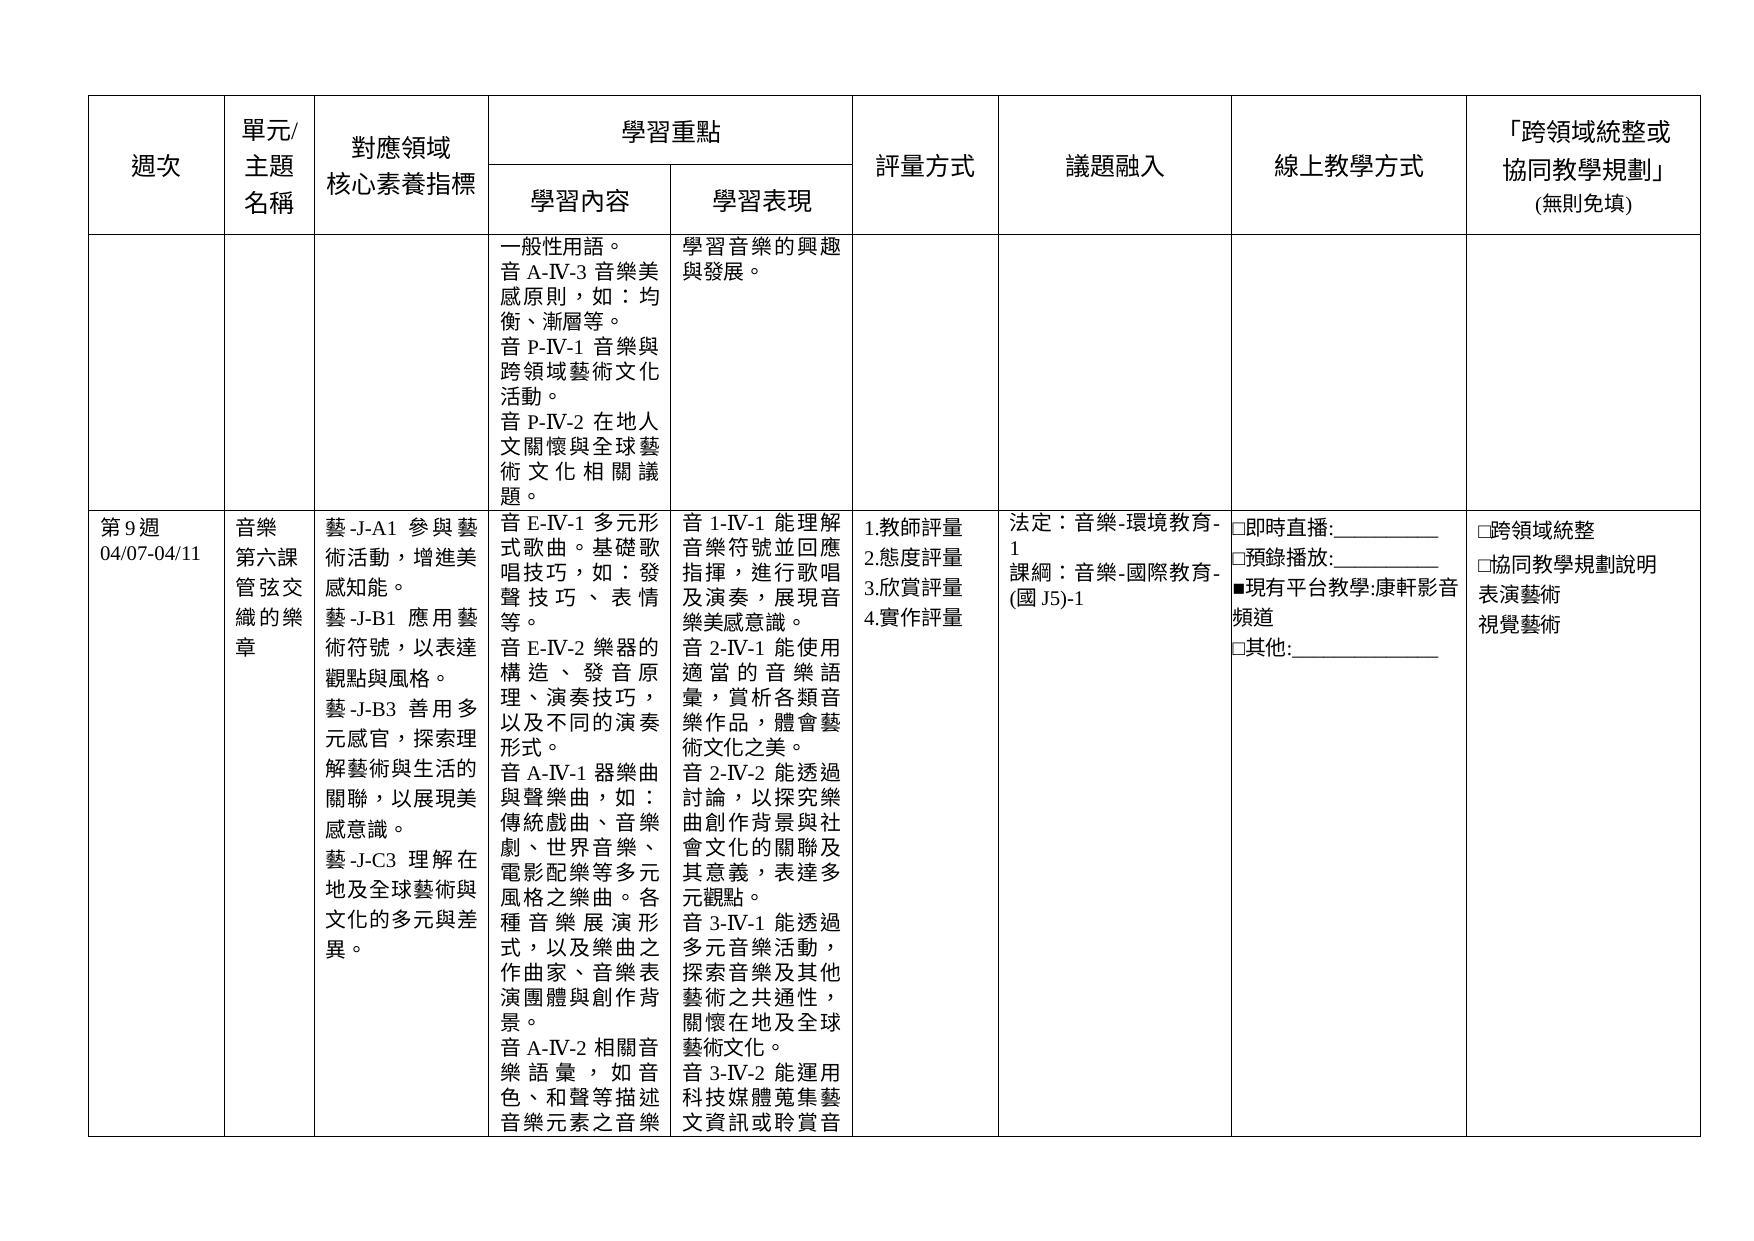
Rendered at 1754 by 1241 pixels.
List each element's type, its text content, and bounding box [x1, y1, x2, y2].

table_header 評量方式 [853, 96, 998, 234]
table_cell 學習音樂的興趣與發展。 [671, 235, 852, 510]
table_cell [853, 235, 998, 510]
table_cell □跨領域統整 □協同教學規劃說明 表演藝術 視覺藝術 [1467, 511, 1700, 1136]
table_cell [1232, 235, 1466, 510]
table_cell 音E-Ⅳ-1 多元形式歌曲。基礎歌唱技巧，如：發聲技巧、表情等。 音E-Ⅳ-2 樂器的構造、發音原理、演奏技巧，以及不同的演奏形式。 音A-Ⅳ-1 器樂曲與聲樂曲，如：傳統戲曲、音樂劇、世界音樂、電影配樂等多元風格之樂曲。各種音樂展演形式，以及樂曲之作曲家、音樂表演團體與創作背景。 音A-Ⅳ-2 相關音樂語彙，如音色、和聲等描述音樂元素之音樂 [489, 511, 670, 1136]
table_cell [1467, 235, 1700, 510]
table_cell 一般性用語。 音A-Ⅳ-3 音樂美感原則，如：均衡、漸層等。 音P-Ⅳ-1 音樂與跨領域藝術文化活動。 音P-Ⅳ-2 在地人文關懷與全球藝術文化相關議題。 [489, 235, 670, 510]
table_header 週次 [89, 96, 224, 234]
table_header 「跨領域統整或 協同教學規劃｣ (無則免填) [1467, 96, 1700, 234]
table_cell [315, 235, 488, 510]
table_header 線上教學方式 [1232, 96, 1466, 234]
table_cell [225, 235, 314, 510]
table_header 單元/主題名稱 [225, 96, 314, 234]
table_header 議題融入 [999, 96, 1231, 234]
table_cell 學習內容 [489, 165, 670, 234]
table_cell [89, 235, 224, 510]
table_header 學習重點 [489, 96, 852, 164]
table_cell 1.教師評量 2.態度評量 3.欣賞評量 4.實作評量 [853, 511, 998, 1136]
table_cell 音樂 第六課 管弦交織的樂章 [225, 511, 314, 1136]
table_header 對應領域 核心素養指標 [315, 96, 488, 234]
table_cell 藝-J-A1 參與藝術活動，增進美感知能。 藝-J-B1 應用藝術符號，以表達觀點與風格。 藝-J-B3 善用多元感官，探索理解藝術與生活的關聯，以展現美感意識。 藝-J-C3 理解在地及全球藝術與文化的多元與差異。 [315, 511, 488, 1136]
table_cell [999, 235, 1231, 510]
table_cell 第9週 04/07-04/11 [89, 511, 224, 1136]
table_cell 法定：音樂-環境教育-1 課綱：音樂-國際教育-(國J5)-1 [999, 511, 1231, 1136]
table_cell □即時直播:__________ □預錄播放:__________ ■現有平台教學:康軒影音頻道 □其他:______________ [1232, 511, 1466, 1136]
table_cell 音1-Ⅳ-1 能理解音樂符號並回應指揮，進行歌唱及演奏，展現音樂美感意識。 音2-Ⅳ-1 能使用適當的音樂語彙，賞析各類音樂作品，體會藝術文化之美。 音2-Ⅳ-2 能透過討論，以探究樂曲創作背景與社會文化的關聯及其意義，表達多元觀點。 音3-Ⅳ-1 能透過多元音樂活動，探索音樂及其他藝術之共通性，關懷在地及全球藝術文化。 音3-Ⅳ-2 能運用科技媒體蒐集藝文資訊或聆賞音 [671, 511, 852, 1136]
table_cell 學習表現 [671, 165, 852, 234]
